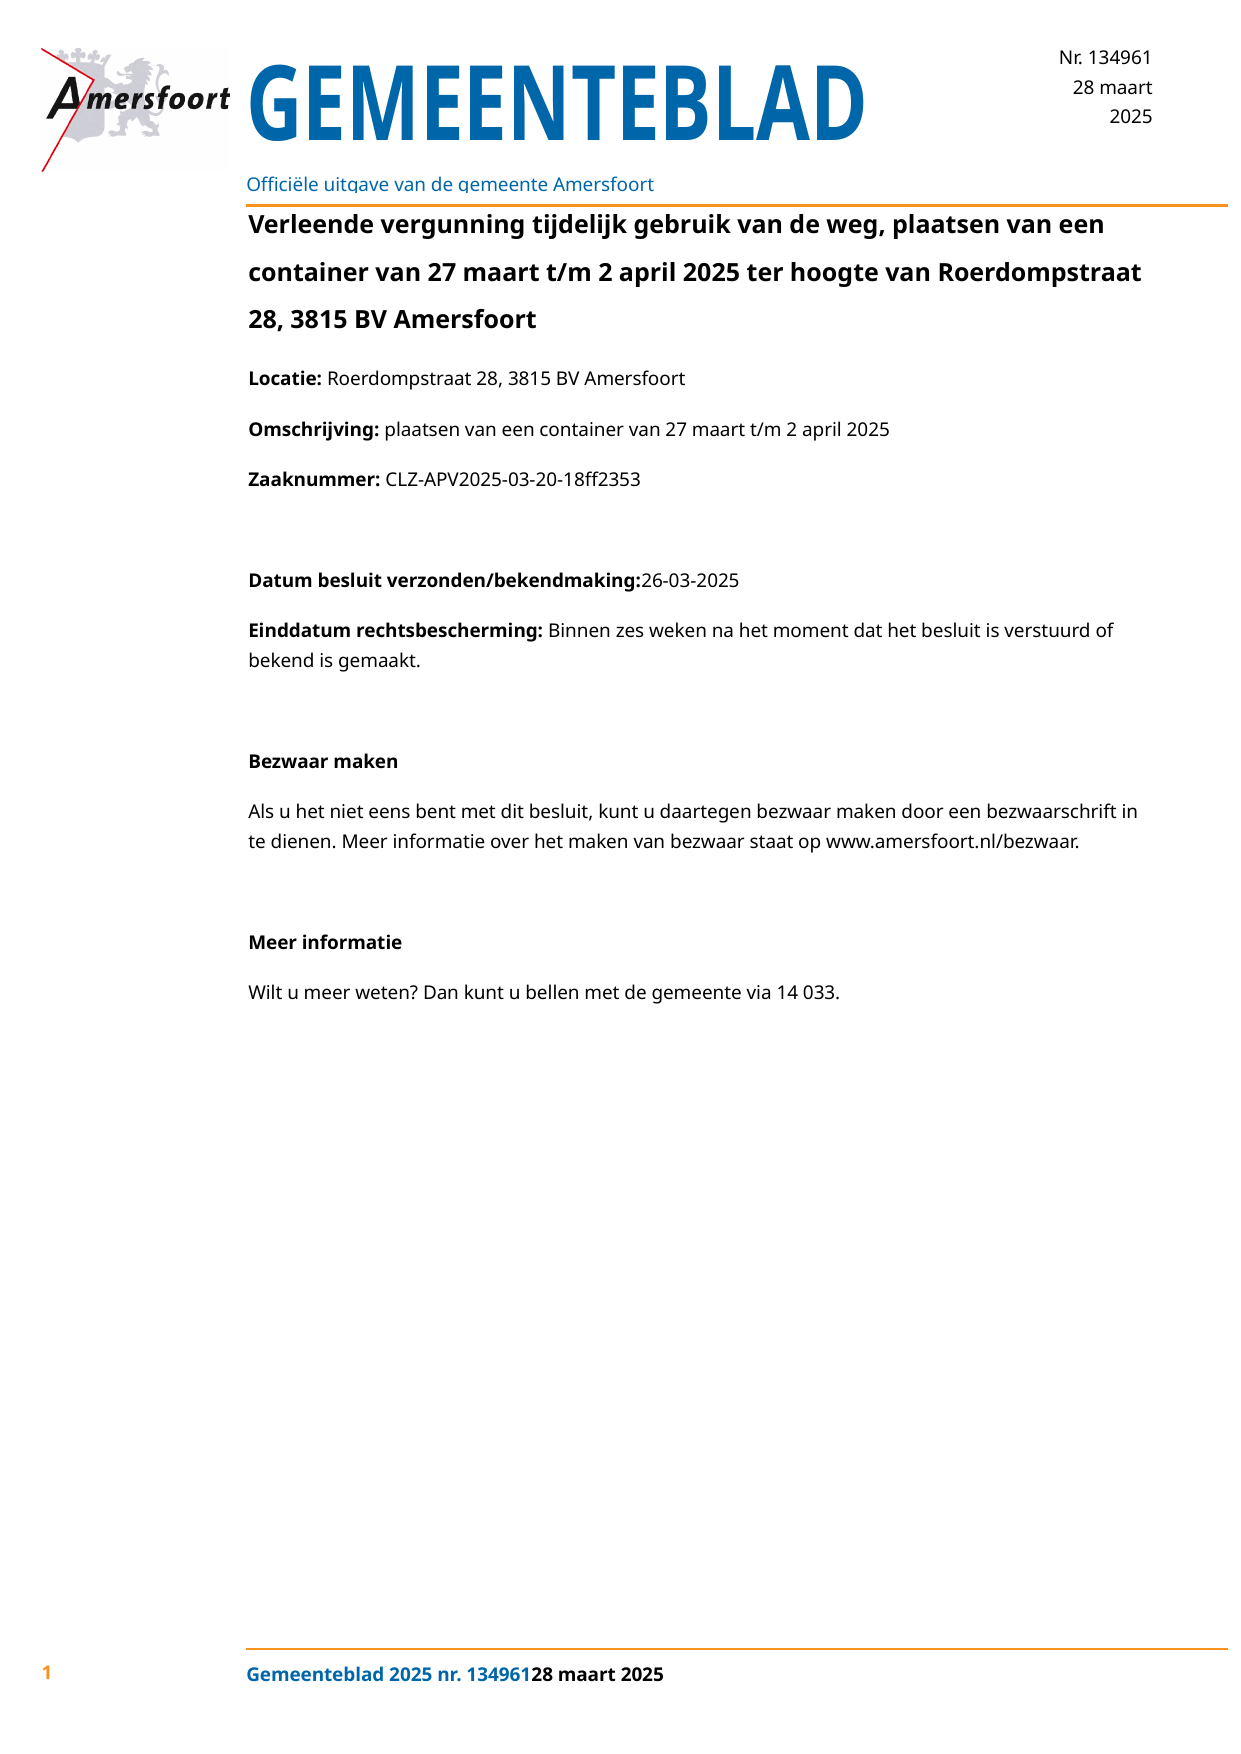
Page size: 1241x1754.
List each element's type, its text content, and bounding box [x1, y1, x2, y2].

text Datum besluit verzonden/bekendmaking:26-03-2025 [248, 567, 1152, 593]
text Meer informatie [248, 929, 1152, 954]
text Verleende vergunning tijdelijk gebruik van de weg, plaatsen van een container van 27 maart t/m 2 april 2025 ter hoogte van Roerdompstraat 28, 3815 BV Amersfoort [248, 207, 1152, 336]
text Bezwaar maken [248, 748, 1152, 774]
text Einddatum rechtsbescherming: Binnen zes weken na het moment dat het besluit is verstuurd of bekend is gemaakt. [248, 618, 1152, 673]
text Zaaknummer: CLZ-APV2025-03-20-18ff2353 [248, 466, 1152, 492]
text Locatie: Roerdompstraat 28, 3815 BV Amersfoort [248, 366, 1152, 391]
picture [41, 47, 231, 172]
text Wilt u meer weten? Dan kunt u bellen met de gemeente via 14 033. [248, 979, 1152, 1005]
text Omschrijving: plaatsen van een container van 27 maart t/m 2 april 2025 [248, 416, 1152, 442]
text Als u het niet eens bent met dit besluit, kunt u daartegen bezwaar maken door een bezwaarschrift in te dienen. Meer informatie over het maken van bezwaar staat op www.amersfoort.nl/bezwaar. [248, 798, 1152, 854]
